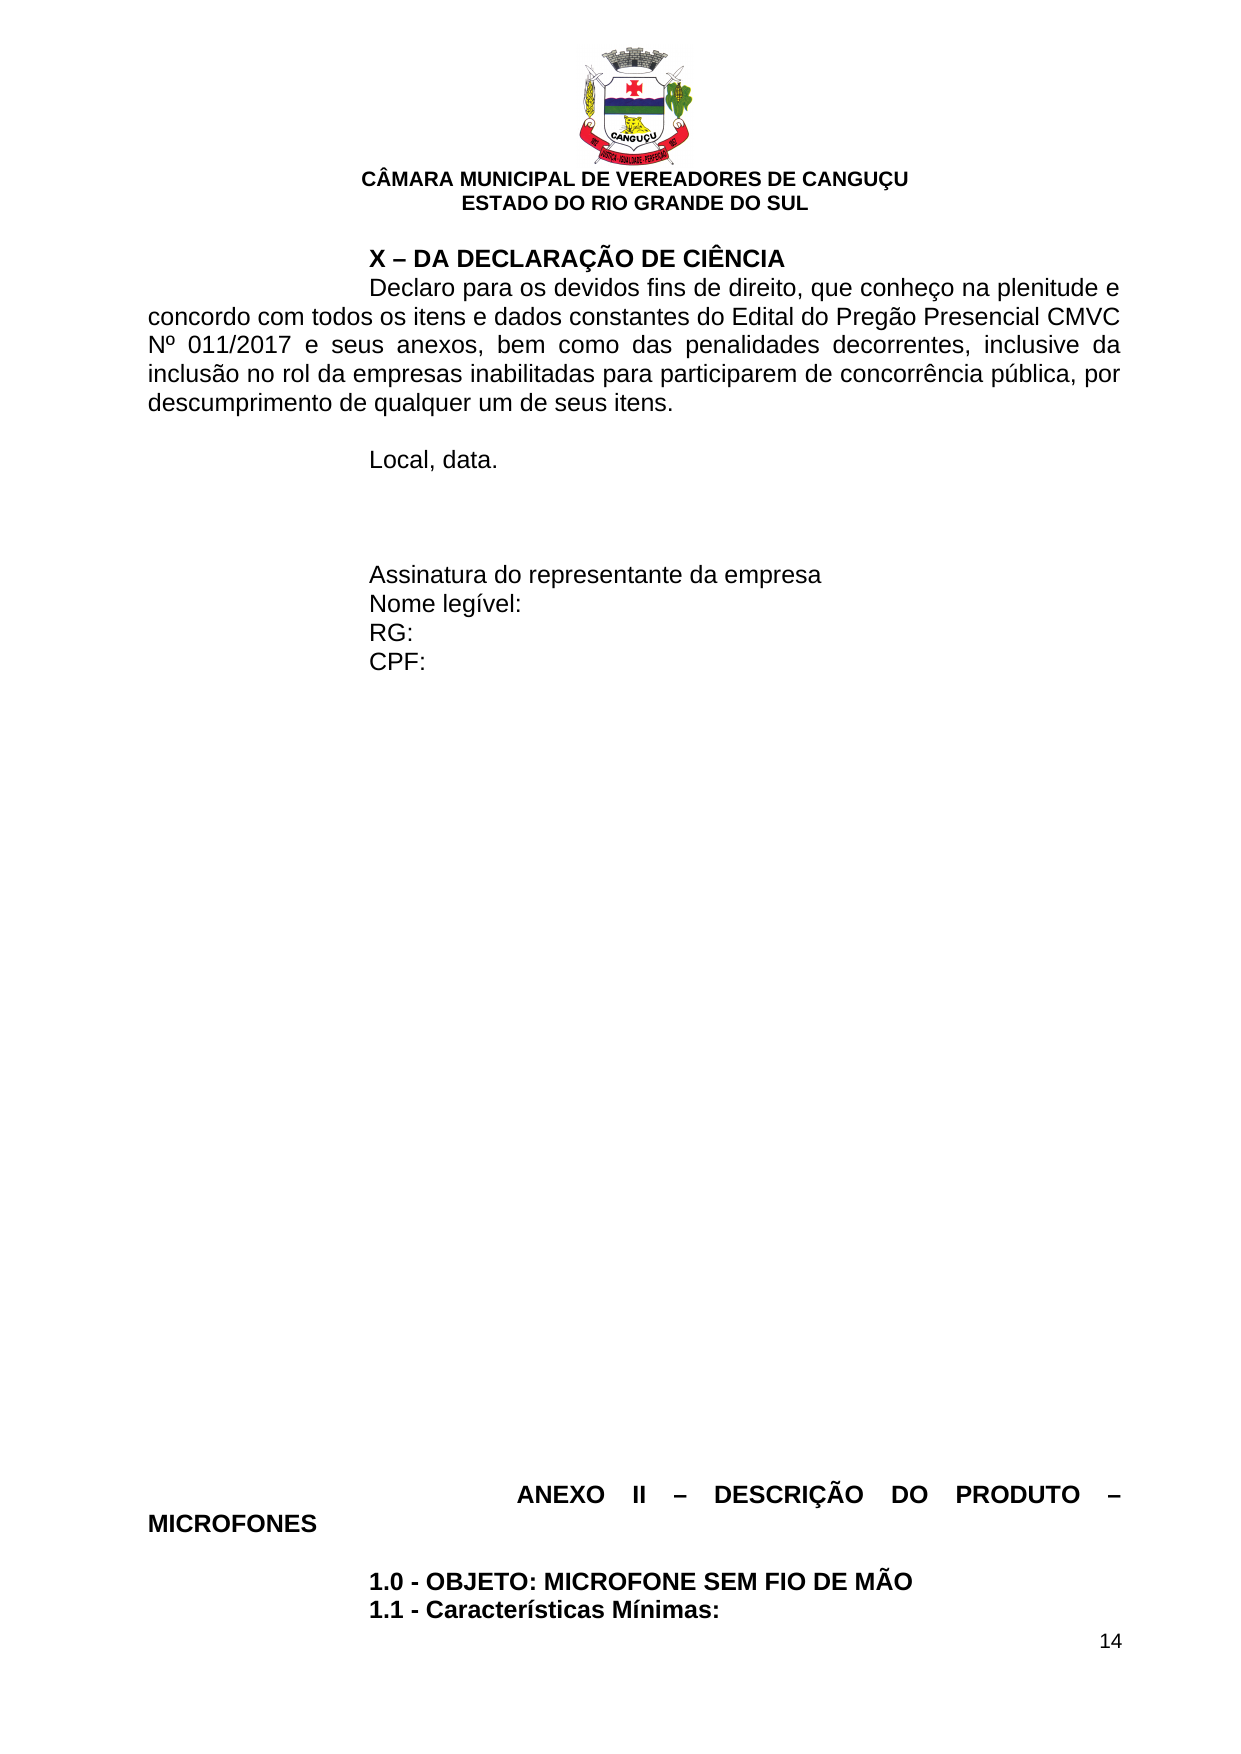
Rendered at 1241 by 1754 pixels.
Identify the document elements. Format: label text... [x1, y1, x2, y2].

text ANEXO II – DESCRIÇÃO DO PRODUTO – MICROFONES [148, 1480, 1122, 1538]
picture [575, 44, 694, 168]
text Nome legível: [148, 589, 1122, 618]
text X – DA DECLARAÇÃO DE CIÊNCIA [148, 244, 1122, 273]
text Declaro para os devidos fins de direito, que conheço na plenitude e concordo com todos os itens e dados constantes do Edital do Pregão Presencial CMVC Nº 011/2017 e seus anexos, bem como das penalidades decorrentes, inclusive da inclusão no rol da empresas inabilitadas para participarem de concorrência pública, por descumprimento de qualquer um de seus itens. [148, 273, 1122, 416]
text 1.0 - OBJETO: MICROFONE SEM FIO DE MÃO [148, 1566, 1122, 1595]
text 1.1 - Características Mínimas: [148, 1595, 1122, 1624]
text RG: [148, 618, 1122, 646]
text CPF: [148, 646, 1122, 675]
text Assinatura do representante da empresa [148, 560, 1122, 589]
text Local, data. [148, 445, 1122, 474]
